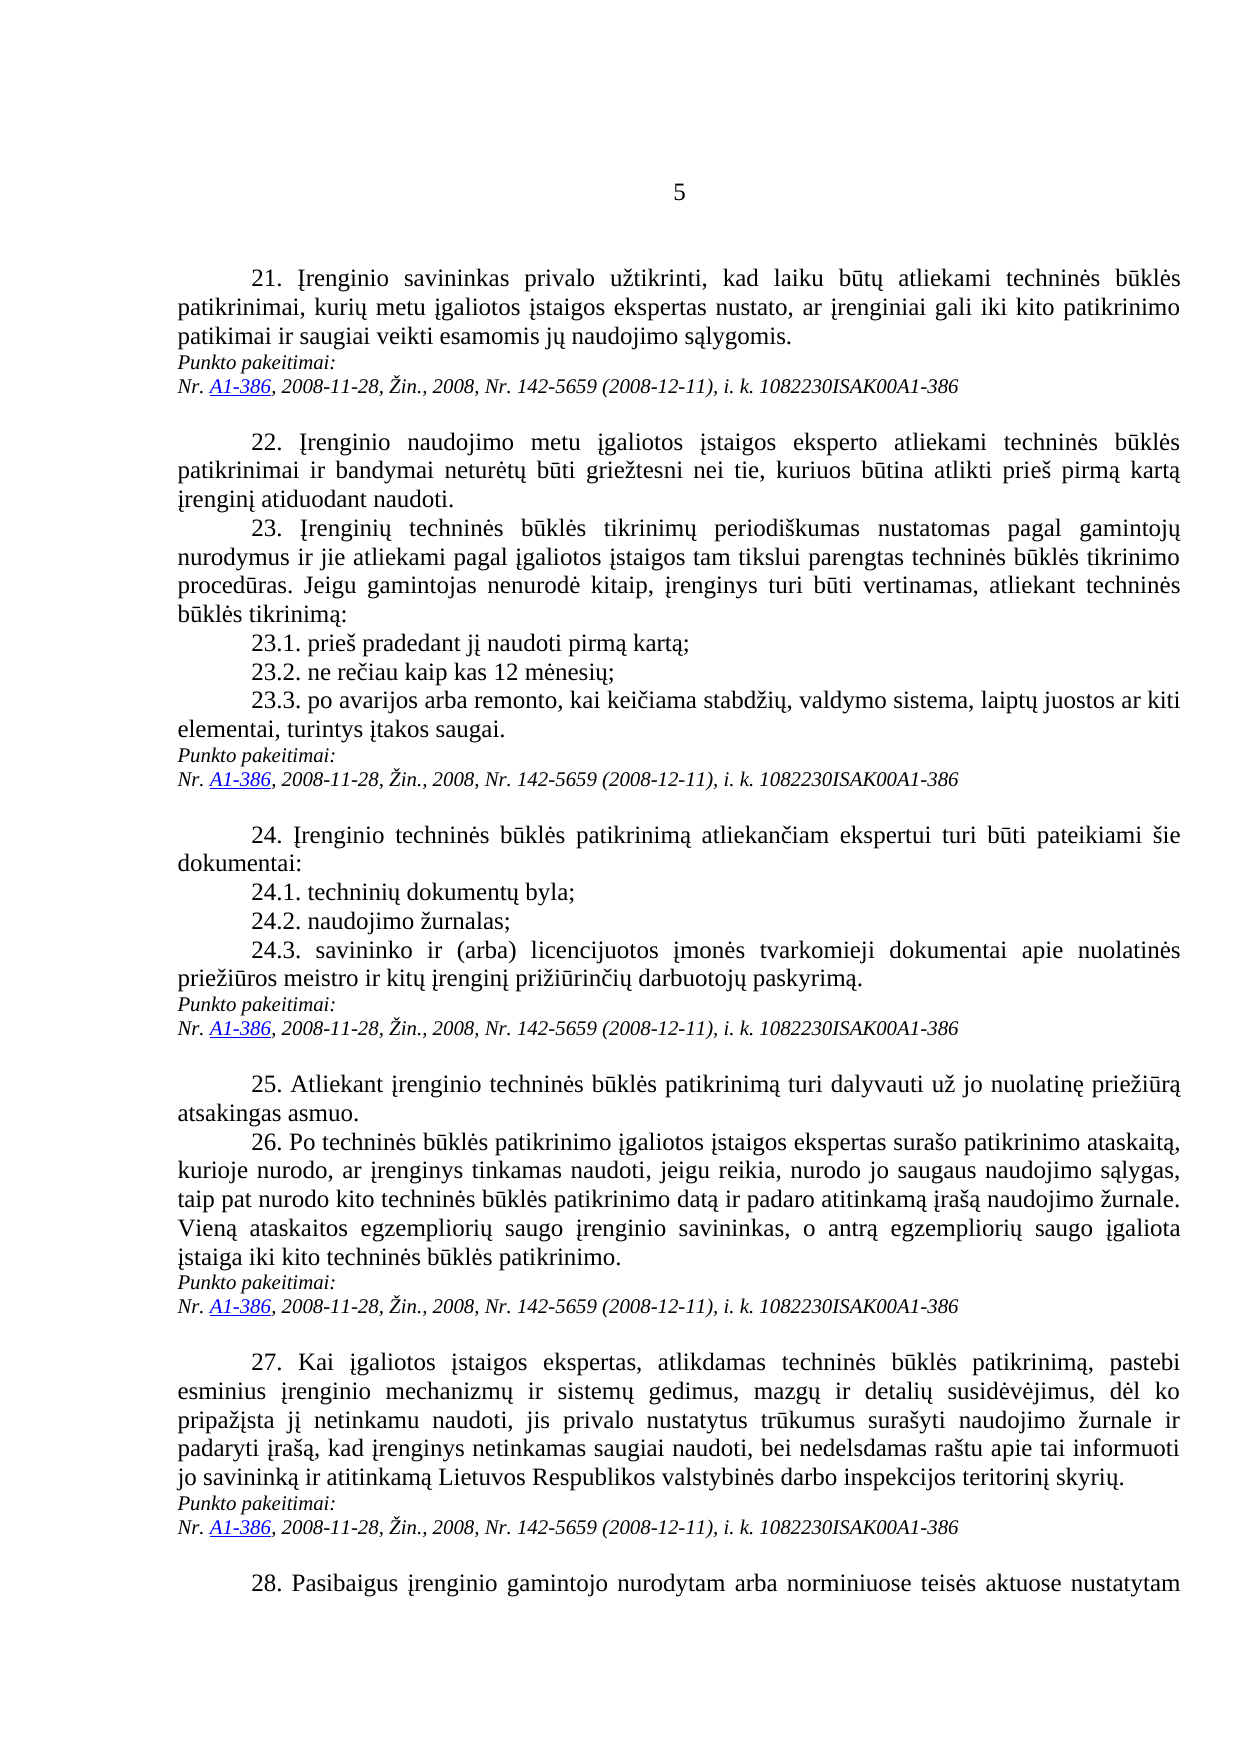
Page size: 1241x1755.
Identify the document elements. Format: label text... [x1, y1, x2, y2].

text Nr. A1-386, 2008-11-28, Žin., 2008, Nr. 142-5659 (2008-12-11), i. k. 1082230ISAK00A1-386 [177, 767, 1181, 791]
text 21. Įrenginio savininkas privalo užtikrinti, kad laiku būtų atliekami techninės būklės patikrinimai, kurių metu įgaliotos įstaigos ekspertas nustato, ar įrenginiai gali iki kito patikrinimo patikimai ir saugiai veikti esamomis jų naudojimo sąlygomis. [177, 263, 1181, 350]
text Nr. A1-386, 2008-11-28, Žin., 2008, Nr. 142-5659 (2008-12-11), i. k. 1082230ISAK00A1-386 [177, 1016, 1181, 1040]
text 24.1. techninių dokumentų byla; [177, 877, 1181, 906]
text 27. Kai įgaliotos įstaigos ekspertas, atlikdamas techninės būklės patikrinimą, pastebi esminius įrenginio mechanizmų ir sistemų gedimus, mazgų ir detalių susidėvėjimus, dėl ko pripažįsta jį netinkamu naudoti, jis privalo nustatytus trūkumus surašyti naudojimo žurnale ir padaryti įrašą, kad įrenginys netinkamas saugiai naudoti, bei nedelsdamas raštu apie tai informuoti jo savininką ir atitinkamą Lietuvos Respublikos valstybinės darbo inspekcijos teritorinį skyrių. [177, 1347, 1181, 1491]
text Nr. A1-386, 2008-11-28, Žin., 2008, Nr. 142-5659 (2008-12-11), i. k. 1082230ISAK00A1-386 [177, 1515, 1181, 1539]
text Nr. A1-386, 2008-11-28, Žin., 2008, Nr. 142-5659 (2008-12-11), i. k. 1082230ISAK00A1-386 [177, 374, 1181, 398]
text 28. Pasibaigus įrenginio gamintojo nurodytam arba norminiuose teisės aktuose nustatytam [177, 1568, 1181, 1597]
text Punkto pakeitimai: [177, 992, 1181, 1016]
text Punkto pakeitimai: [177, 1270, 1181, 1294]
text 23.3. po avarijos arba remonto, kai keičiama stabdžių, valdymo sistema, laiptų juostos ar kiti elementai, turintys įtakos saugai. [177, 685, 1181, 743]
text 22. Įrenginio naudojimo metu įgaliotos įstaigos eksperto atliekami techninės būklės patikrinimai ir bandymai neturėtų būti griežtesni nei tie, kuriuos būtina atlikti prieš pirmą kartą įrenginį atiduodant naudoti. [177, 427, 1181, 513]
text 24.2. naudojimo žurnalas; [177, 906, 1181, 935]
text 25. Atliekant įrenginio techninės būklės patikrinimą turi dalyvauti už jo nuolatinę priežiūrą atsakingas asmuo. [177, 1069, 1181, 1127]
text Nr. A1-386, 2008-11-28, Žin., 2008, Nr. 142-5659 (2008-12-11), i. k. 1082230ISAK00A1-386 [177, 1294, 1181, 1318]
text 24.3. savininko ir (arba) licencijuotos įmonės tvarkomieji dokumentai apie nuolatinės priežiūros meistro ir kitų įrenginį prižiūrinčių darbuotojų paskyrimą. [177, 935, 1181, 992]
text 23.2. ne rečiau kaip kas 12 mėnesių; [177, 657, 1181, 685]
text Punkto pakeitimai: [177, 350, 1181, 374]
text 26. Po techninės būklės patikrinimo įgaliotos įstaigos ekspertas surašo patikrinimo ataskaitą, kurioje nurodo, ar įrenginys tinkamas naudoti, jeigu reikia, nurodo jo saugaus naudojimo sąlygas, taip pat nurodo kito techninės būklės patikrinimo datą ir padaro atitinkamą įrašą naudojimo žurnale. Vieną ataskaitos egzempliorių saugo įrenginio savininkas, o antrą egzempliorių saugo įgaliota įstaiga iki kito techninės būklės patikrinimo. [177, 1127, 1181, 1270]
text Punkto pakeitimai: [177, 1491, 1181, 1515]
text 23.1. prieš pradedant jį naudoti pirmą kartą; [177, 628, 1181, 657]
text Punkto pakeitimai: [177, 743, 1181, 767]
text 24. Įrenginio techninės būklės patikrinimą atliekančiam ekspertui turi būti pateikiami šie dokumentai: [177, 820, 1181, 877]
text 23. Įrenginių techninės būklės tikrinimų periodiškumas nustatomas pagal gamintojų nurodymus ir jie atliekami pagal įgaliotos įstaigos tam tikslui parengtas techninės būklės tikrinimo procedūras. Jeigu gamintojas nenurodė kitaip, įrenginys turi būti vertinamas, atliekant techninės būklės tikrinimą: [177, 513, 1181, 628]
